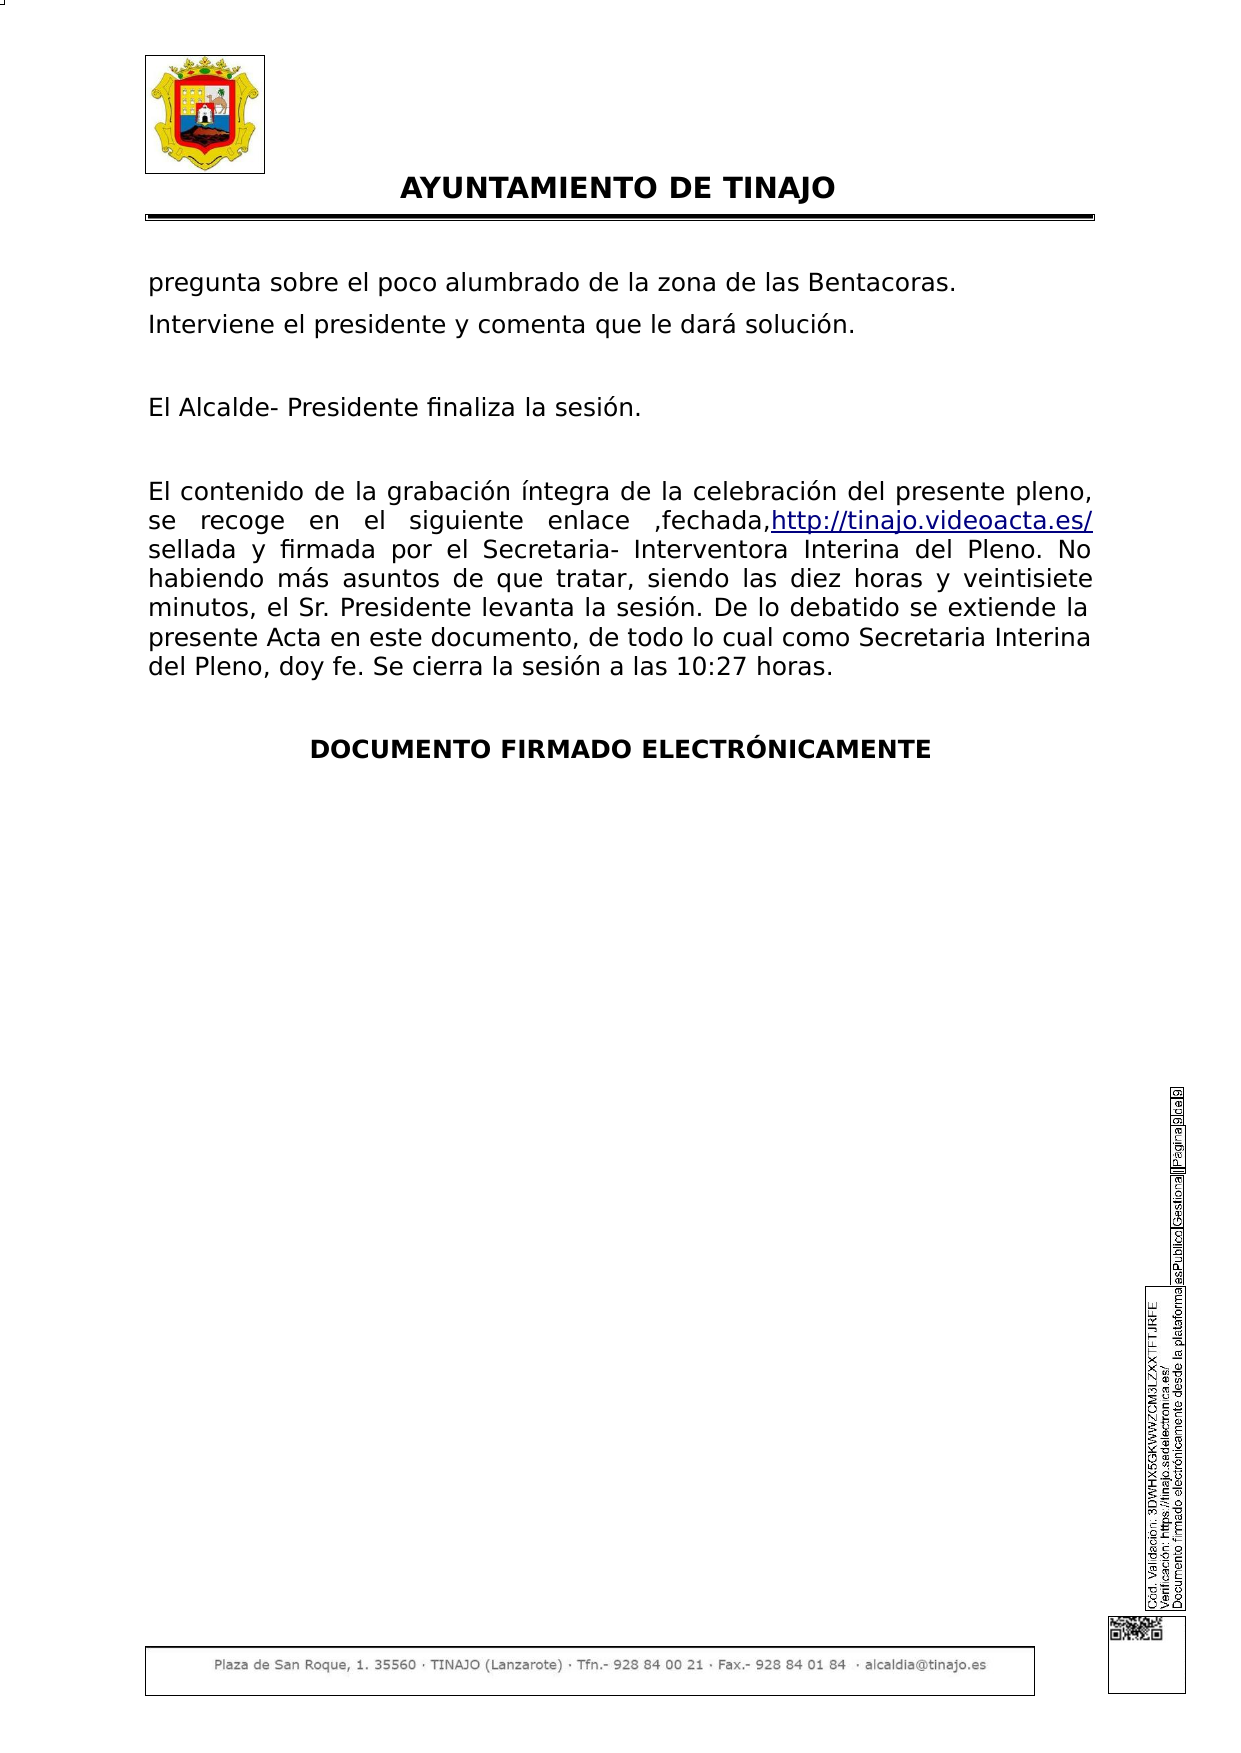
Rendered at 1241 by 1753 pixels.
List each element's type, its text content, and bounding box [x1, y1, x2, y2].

picture [1171, 1099, 1183, 1115]
picture [1171, 1116, 1183, 1125]
text Interviene el presidente y comenta que le dará solución. [148, 310, 982, 339]
picture [1171, 1126, 1185, 1167]
text se recoge en el siguiente enlace ,fechada,http://tinajo.videoacta.es/ [148, 506, 1118, 535]
picture [1171, 1176, 1183, 1227]
text sellada y firmada por el Secretaria- Interventora Interina del Pleno. No [148, 535, 1118, 564]
picture [1109, 1617, 1185, 1693]
text DOCUMENTO FIRMADO ELECTRÓNICAMENTE [309, 735, 956, 764]
text El contenido de la grabación íntegra de la celebración del presente pleno, [148, 477, 1118, 506]
picture [1171, 1169, 1185, 1173]
picture [146, 215, 1094, 220]
picture [1171, 1088, 1183, 1097]
picture [1146, 1287, 1185, 1610]
picture [146, 1647, 1034, 1695]
text pregunta sobre el poco alumbrado de la zona de las Bentacoras. [148, 269, 982, 298]
picture [1145, 1229, 1186, 1286]
text del Pleno, doy fe. Se cierra la sesión a las 10:27 horas. [148, 652, 1118, 681]
picture [146, 56, 264, 173]
text habiendo más asuntos de que tratar, siendo las diez horas y veintisiete [148, 564, 1118, 593]
text AYUNTAMIENTO DE TINAJO [400, 172, 865, 206]
text presente Acta en este documento, de todo lo cual como Secretaria Interina [148, 623, 1118, 652]
text minutos, el Sr. Presidente levanta la sesión. De lo debatido se extiende la [148, 594, 1118, 623]
text El Alcalde- Presidente finaliza la sesión. [148, 394, 667, 423]
